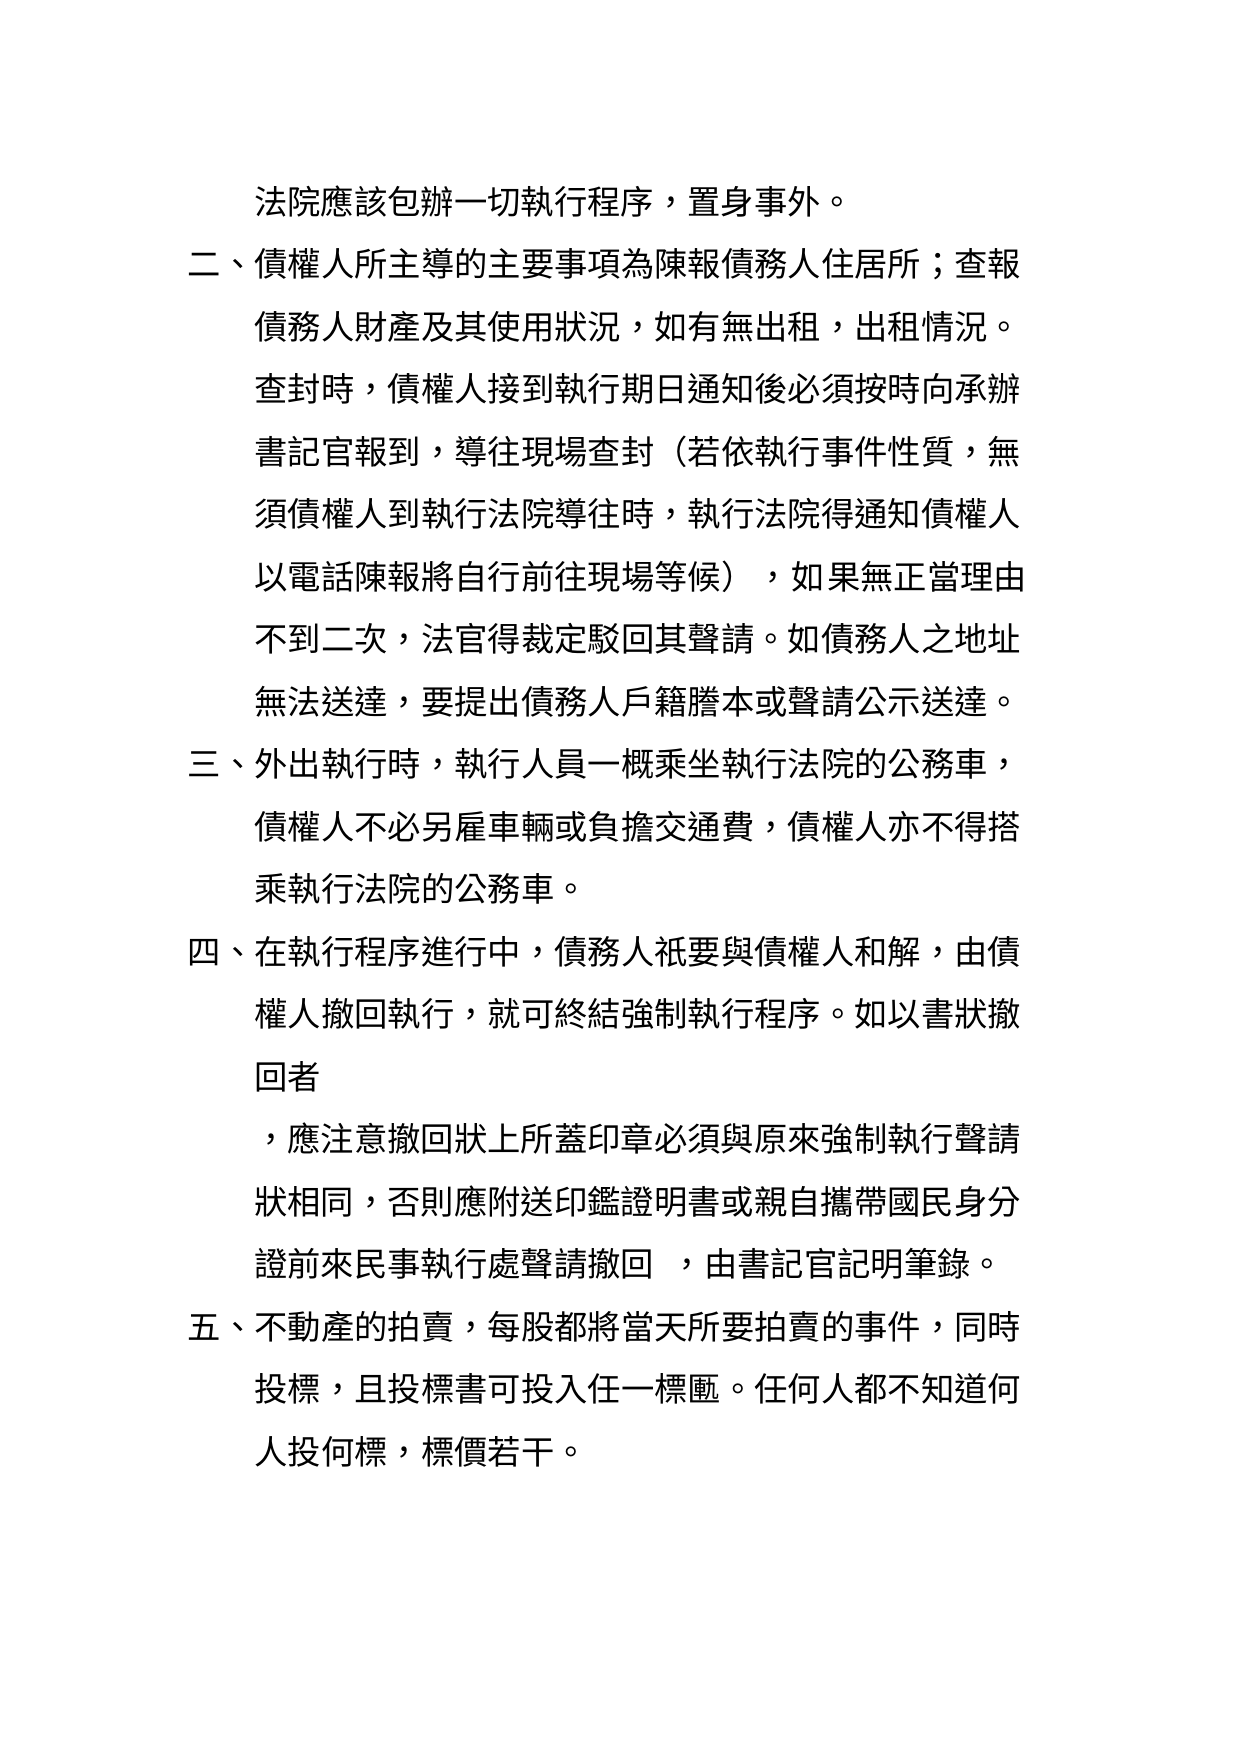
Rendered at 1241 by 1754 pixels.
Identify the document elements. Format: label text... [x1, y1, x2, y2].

text 五、不動產的拍賣，每股都將當天所要拍賣的事件，同時投標，且投標書可投入任一標匭。任何人都不知道何人投何標，標價若干。 [187, 1283, 1053, 1471]
text 二、債權人所主導的主要事項為陳報債務人住居所；查報債務人財產及其使用狀況，如有無出租，出租情況。查封時，債權人接到執行期日通知後必須按時向承辦書記官報到，導往現場查封（若依執行事件性質，無須債權人到執行法院導往時，執行法院得通知債權人以電話陳報將自行前往現場等候），如果無正當理由不到二次，法官得裁定駁回其聲請。如債務人之地址無法送達，要提出債務人戶籍謄本或聲請公示送達。 [187, 221, 1053, 721]
text ，應注意撤回狀上所蓋印章必須與原來強制執行聲請狀相同，否則應附送印鑑證明書或親自攜帶國民身分證前來民事執行處聲請撤回 ，由書記官記明筆錄。 [254, 1096, 1053, 1283]
text 四、在執行程序進行中，債務人祇要與債權人和解，由債權人撤回執行，就可終結強制執行程序。如以書狀撤回者 [187, 908, 1053, 1096]
text 法院應該包辦一切執行程序，置身事外。 [254, 158, 1053, 221]
text 三、外出執行時，執行人員一概乘坐執行法院的公務車，債權人不必另雇車輛或負擔交通費，債權人亦不得搭乘執行法院的公務車。 [187, 721, 1053, 908]
